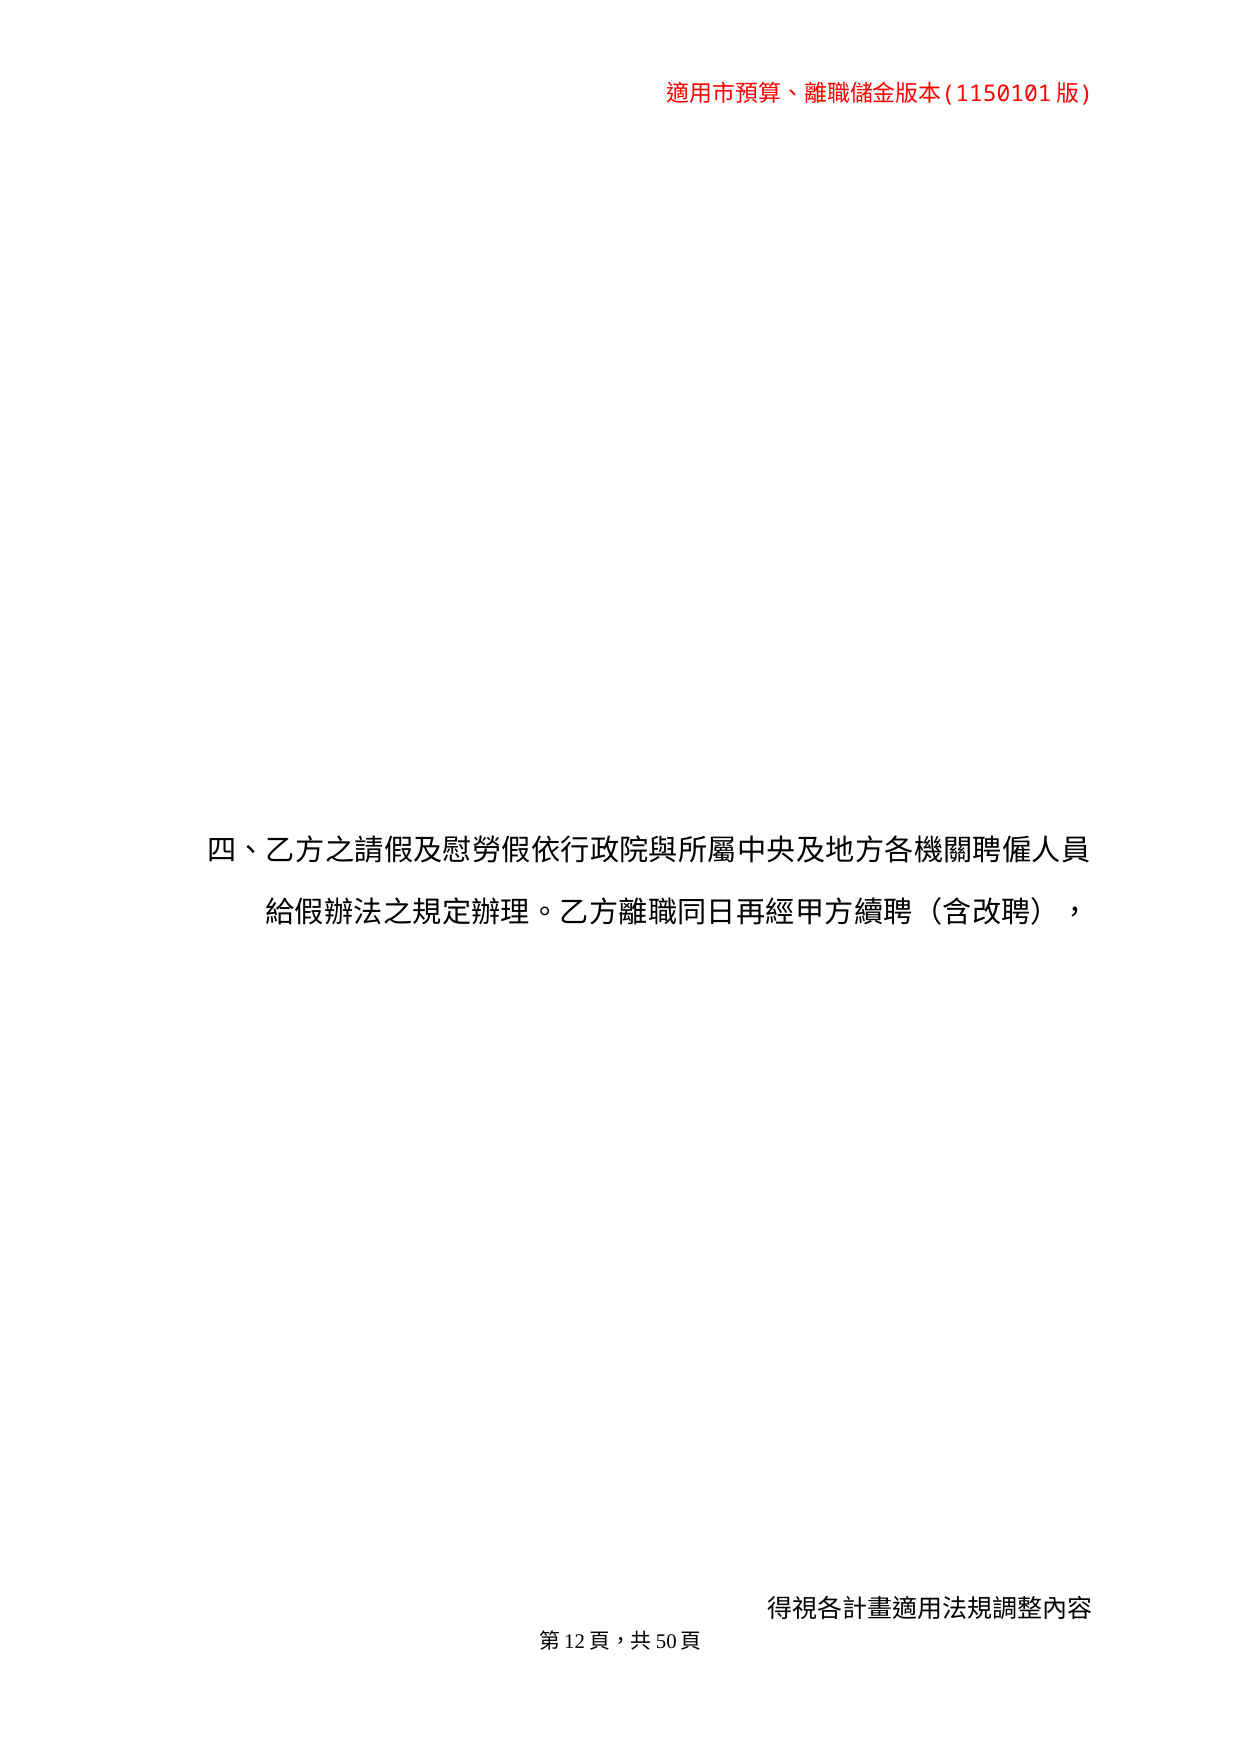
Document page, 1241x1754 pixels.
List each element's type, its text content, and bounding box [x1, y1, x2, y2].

text 四、乙方之請假及慰勞假依行政院與所屬中央及地方各機關聘僱人員給假辦法之規定辦理。乙方離職同日再經甲方續聘（含改聘）， [207, 806, 1092, 931]
